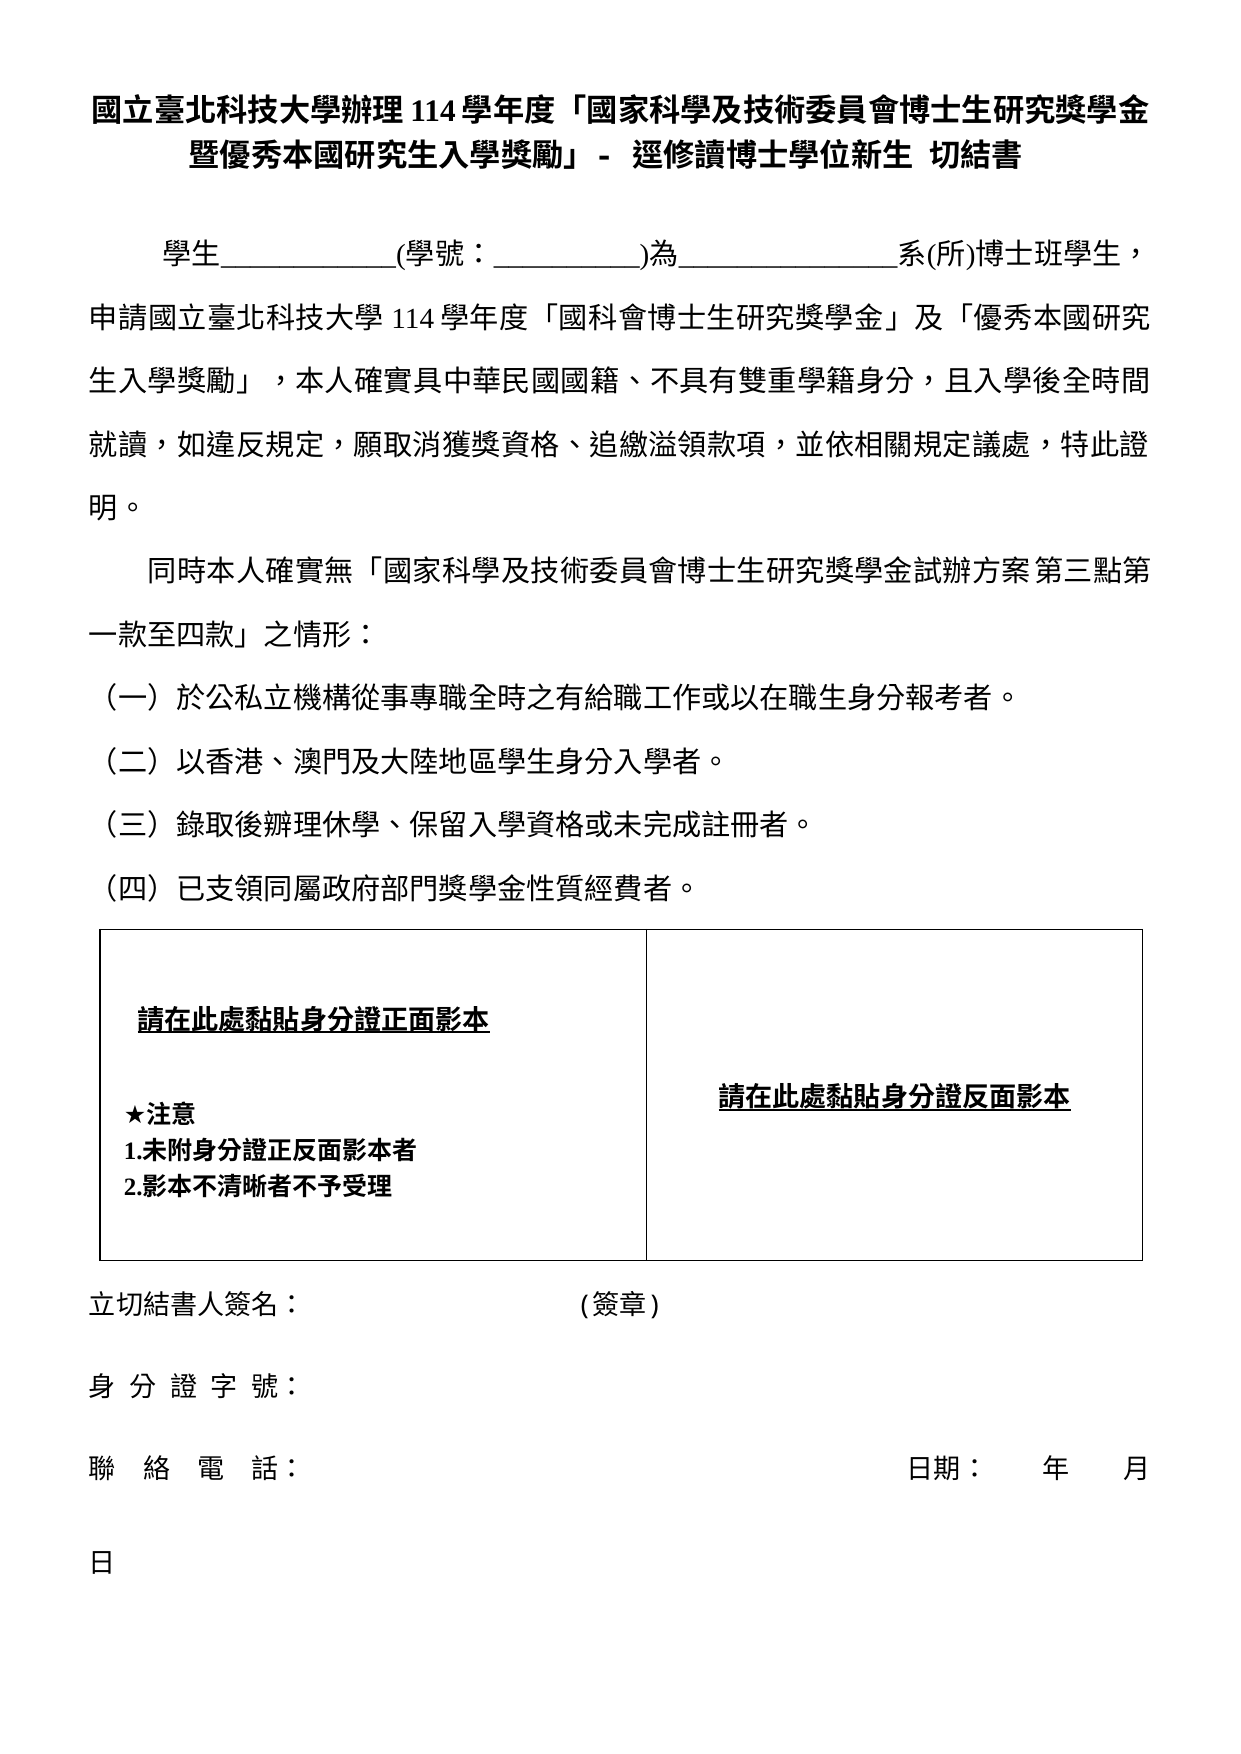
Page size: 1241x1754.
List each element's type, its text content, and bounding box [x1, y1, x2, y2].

text 國立臺北科技大學辦理114學年度「國家科學及技術委員會博士生研究獎學金暨優秀本國研究生入學獎勵」- 逕修讀博士學位新生 切結書 [59, 85, 1152, 175]
text （四）已支領同屬政府部門獎學金性質經費者。 [89, 865, 1152, 907]
table_header 請在此處黏貼身分證反面影本 [647, 930, 1142, 1260]
text 身 分 證 字 號： [89, 1343, 1152, 1406]
text （三）錄取後辧理休學、保留入學資格或未完成註冊者。 [89, 802, 1152, 844]
text 聯 絡 電 話： 日期： 年 月 日 [89, 1425, 1152, 1581]
text 立切結書人簽名： (簽章) [89, 1261, 1152, 1323]
text 學生____________(學號：__________)為_______________系(所)博士班學生，申請國立臺北科技大學114學年度「國科會博士生研究獎學金」及「優秀本國研究生入學獎勵」，本人確實具中華民國國籍、不具有雙重學籍身分，且入學後全時間就讀，如違反規定，願取消獲獎資格、追繳溢領款項，並依相關規定議處，特此證明。 [89, 231, 1152, 527]
text （二）以香港、澳門及大陸地區學生身分入學者。 [89, 738, 1152, 781]
text 同時本人確實無「國家科學及技術委員會博士生研究獎學金試辦方案第三點第一款至四款」之情形： [89, 548, 1152, 654]
table_header 請在此處黏貼身分證正面影本 ★注意 1.未附身分證正反面影本者 2.影本不清晰者不予受理 [101, 930, 646, 1260]
text （一）於公私立機構從事專職全時之有給職工作或以在職生身分報考者。 [89, 675, 1152, 717]
